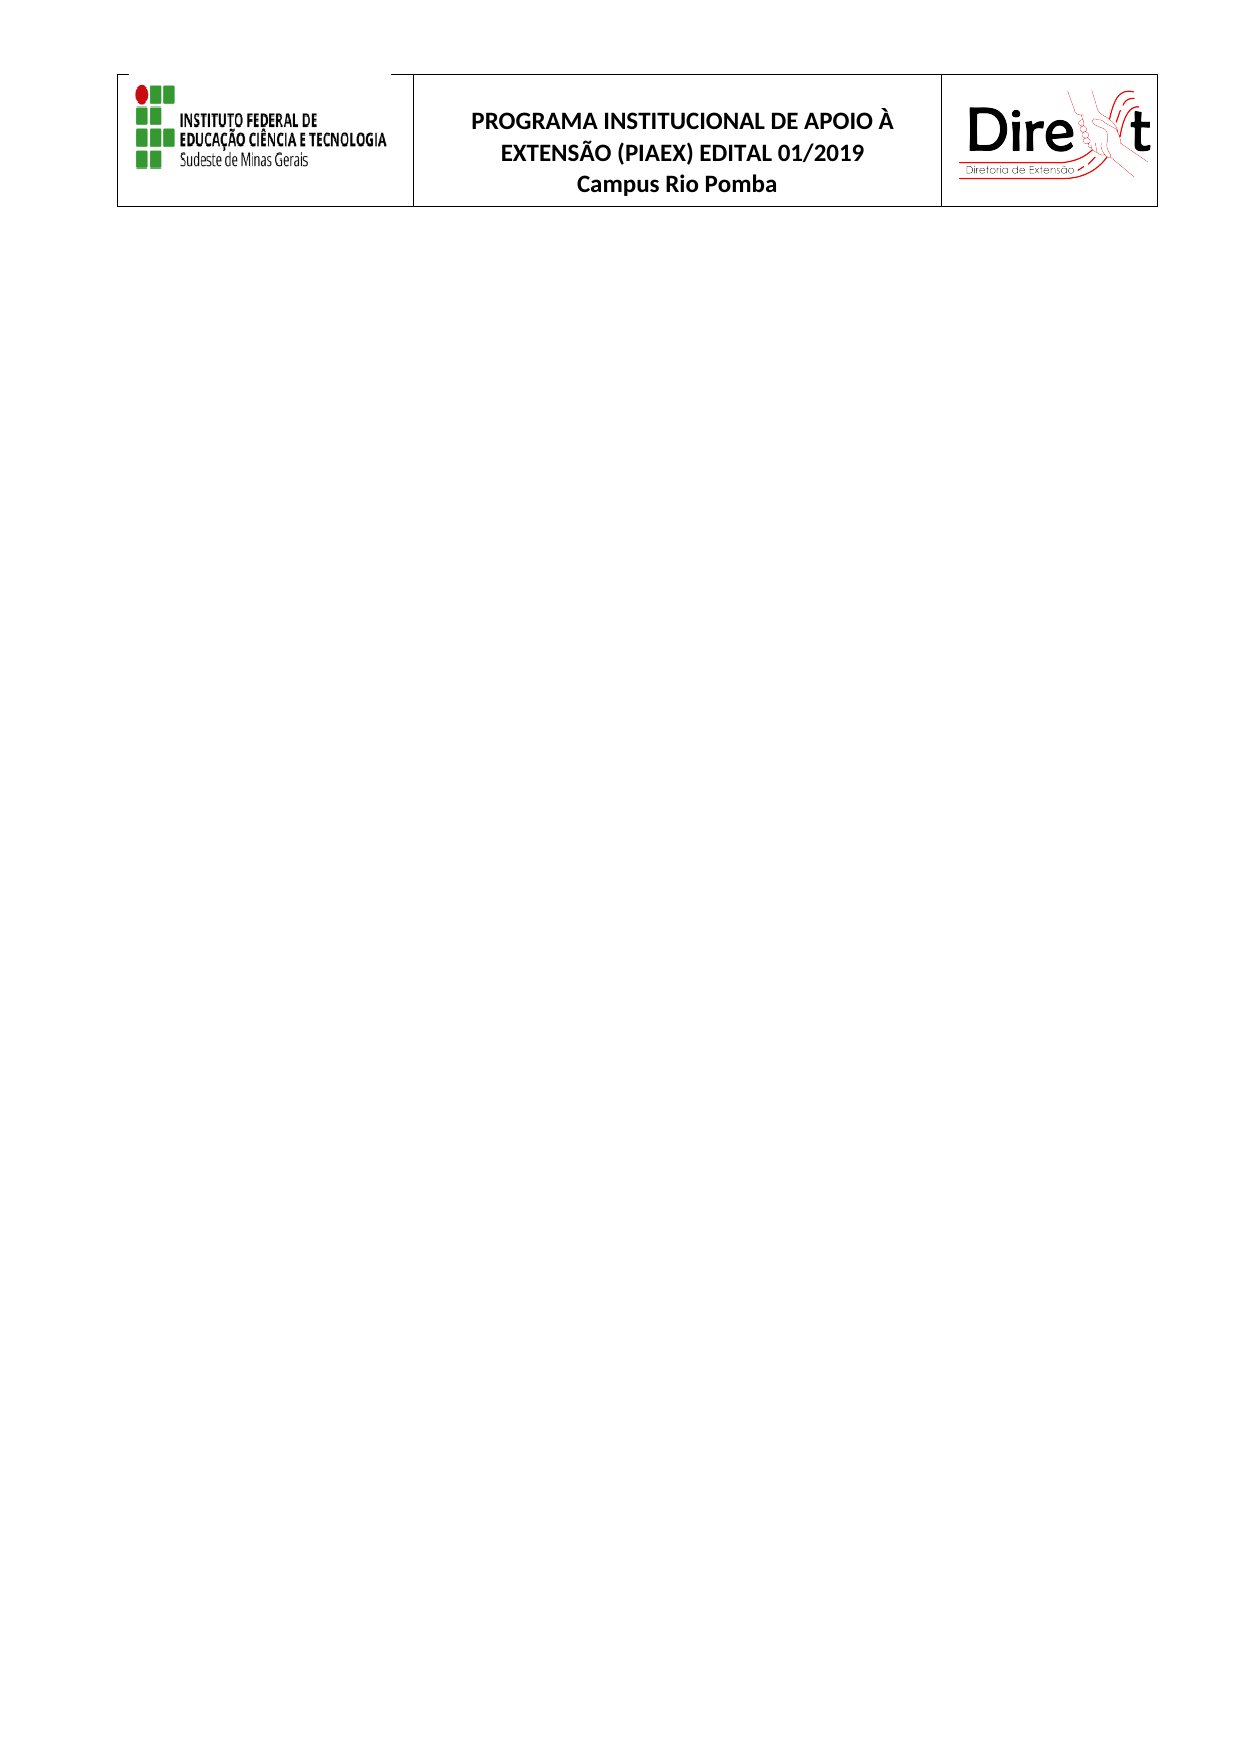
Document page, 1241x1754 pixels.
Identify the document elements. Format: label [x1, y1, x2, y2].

picture [958, 90, 1152, 181]
